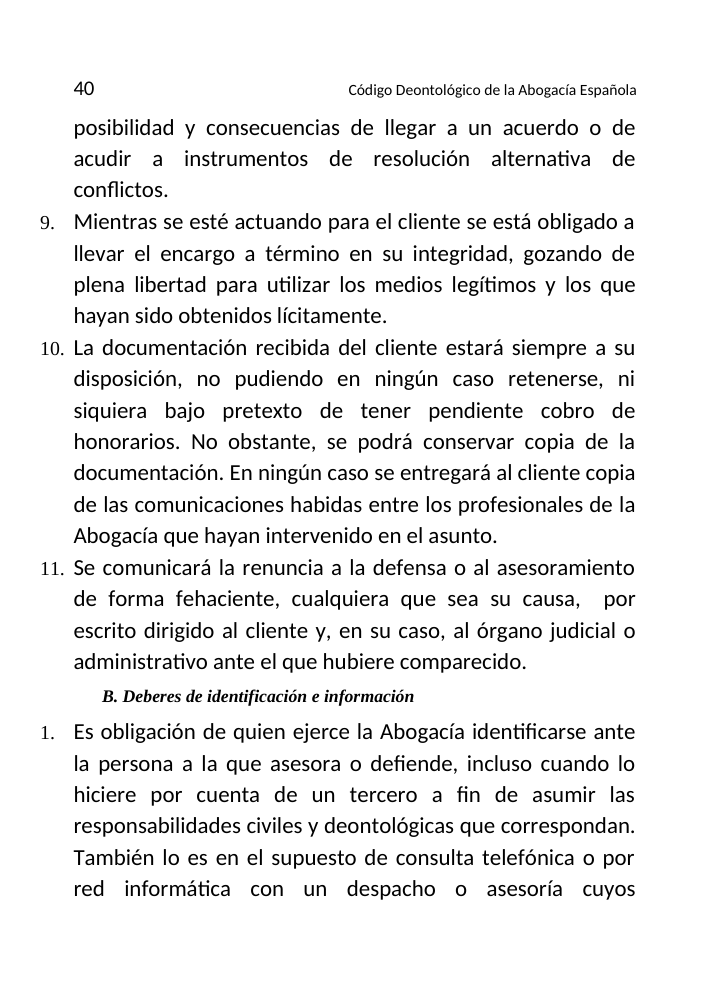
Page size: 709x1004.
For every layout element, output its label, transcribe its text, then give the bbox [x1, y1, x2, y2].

list posibilidad y consecuencias de llegar a un acuerdo o de acudir a instrumentos de resolución alternativa de conflictos. [40, 113, 636, 203]
list Es obligación de quien ejerce la Abogacía identificarse ante la persona a la que asesora o defiende, incluso cuando lo hiciere por cuenta de un tercero a fin de asumir las responsabilidades civiles y deontológicas que correspondan. También lo es en el supuesto de consulta telefónica o por red informática con un despacho o asesoría cuyos [40, 717, 636, 902]
list Mientras se esté actuando para el cliente se está obligado a llevar el encargo a término en su integridad, gozando de plena libertad para utilizar los medios legítimos y los que hayan sido obtenidos lícitamente. [40, 207, 636, 329]
list La documentación recibida del cliente estará siempre a su disposición, no pudiendo en ningún caso retenerse, ni siquiera bajo pretexto de tener pendiente cobro de honorarios. No obstante, se podrá conservar copia de la documentación. En ningún caso se entregará al cliente copia de las comunicaciones habidas entre los profesionales de la Abogacía que hayan intervenido en el asunto. [40, 333, 636, 549]
list Se comunicará la renuncia a la defensa o al asesoramiento de forma fehaciente, cualquiera que sea su causa, por escrito dirigido al cliente y, en su caso, al órgano judicial o administrativo ante el que hubiere comparecido. [40, 553, 636, 675]
text B. Deberes de identificación e información [102, 686, 637, 707]
